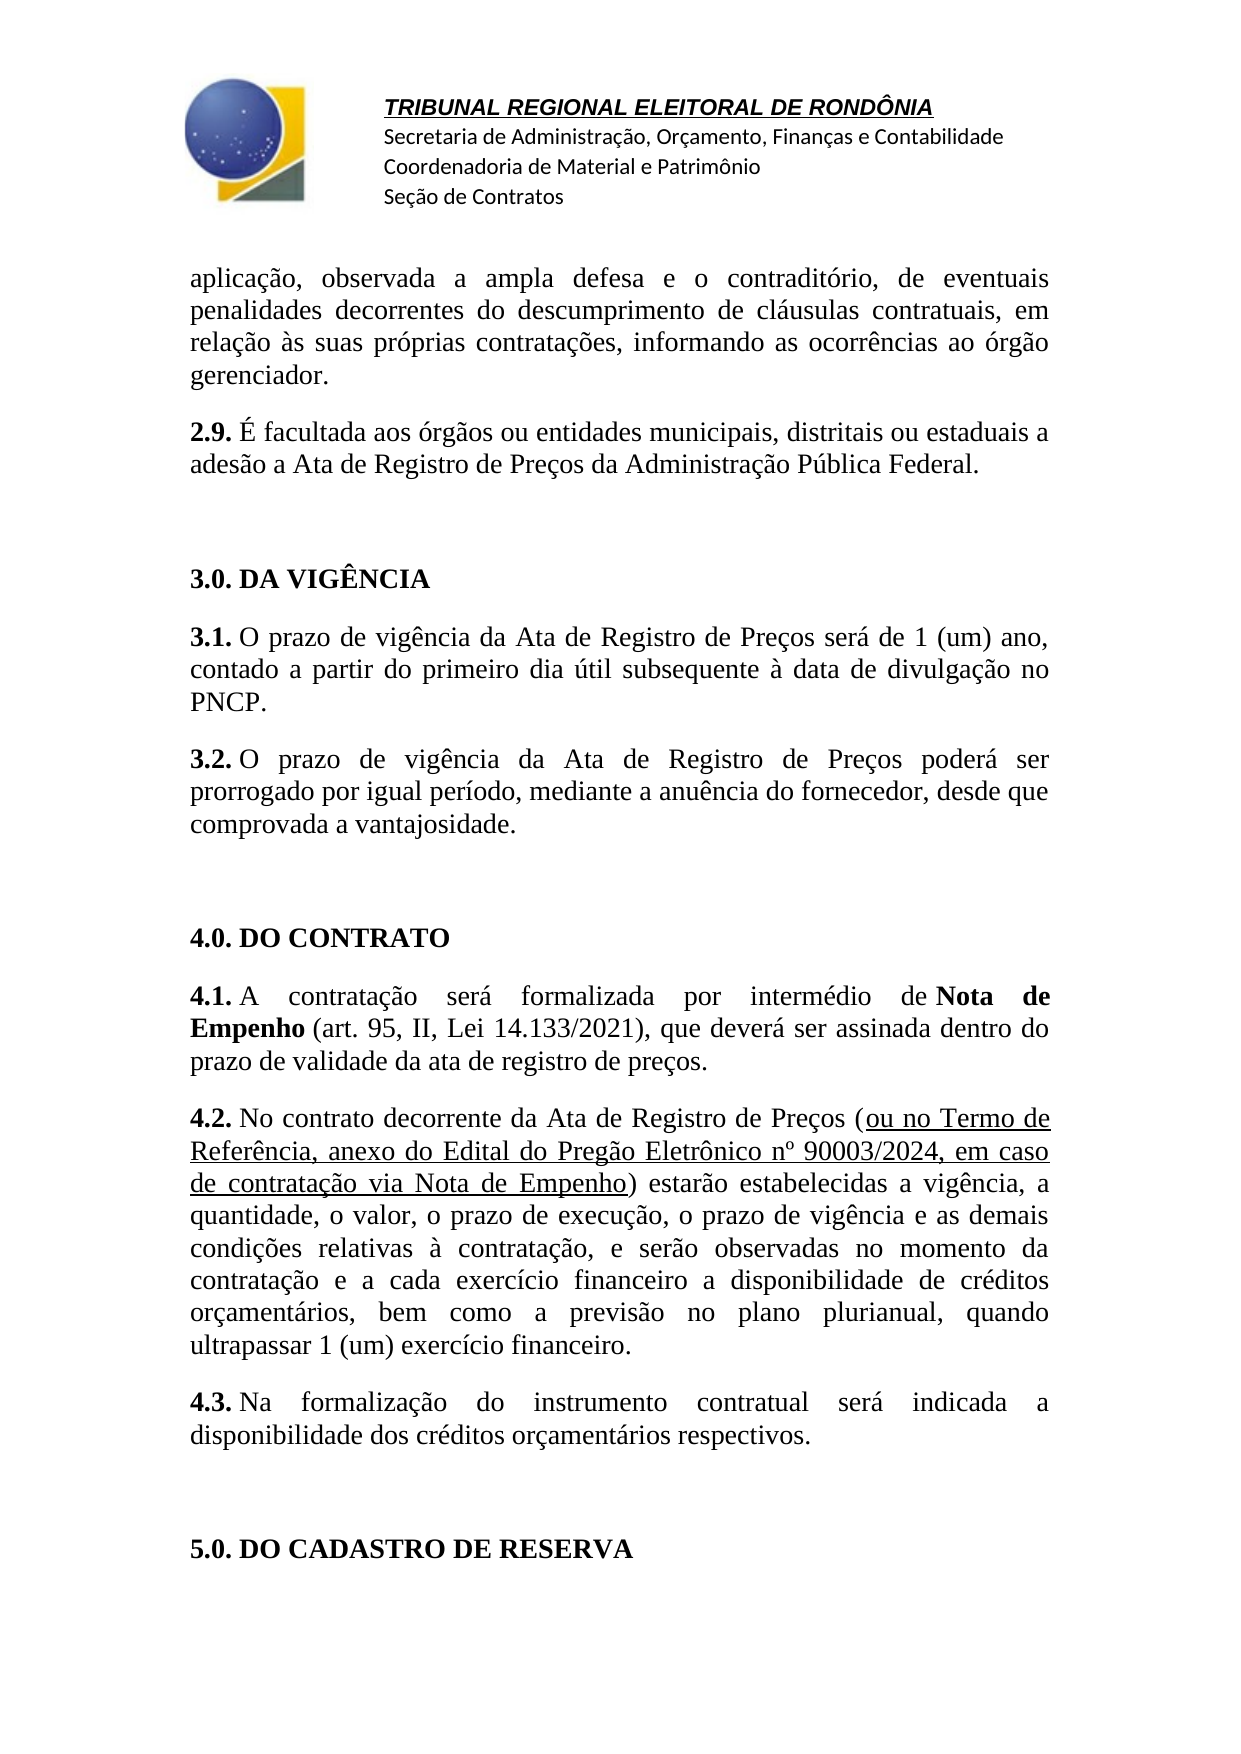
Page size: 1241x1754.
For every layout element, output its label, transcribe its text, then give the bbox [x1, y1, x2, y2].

text 3.1. O prazo de vigência da Ata de Registro de Preços será de 1 (um) ano, contado a partir do primeiro dia útil subsequente à data de divulgação no PNCP. [190, 620, 1051, 717]
text 3.0. DA VIGÊNCIA [190, 562, 1051, 595]
text 4.3. Na formalização do instrumento contratual será indicada a disponibilidade dos créditos orçamentários respectivos. [190, 1385, 1051, 1450]
text 5.0. DO CADASTRO DE RESERVA [190, 1532, 1051, 1565]
text 2.9. É facultada aos órgãos ou entidades municipais, distritais ou estaduais a adesão a Ata de Registro de Preços da Administração Pública Federal. [190, 415, 1051, 480]
text aplicação, observada a ampla defesa e o contraditório, de eventuais penalidades decorrentes do descumprimento de cláusulas contratuais, em relação às suas próprias contratações, informando as ocorrências ao órgão gerenciador. [190, 261, 1051, 390]
text 4.1. A contratação será formalizada por intermédio de Nota de Empenho (art. 95, II, Lei 14.133/2021), que deverá ser assinada dentro do prazo de validade da ata de registro de preços. [190, 979, 1051, 1076]
text 4.0. DO CONTRATO [190, 922, 1051, 954]
text 4.2. No contrato decorrente da Ata de Registro de Preços (ou no Termo de Referência, anexo do Edital do Pregão Eletrônico nº 90003/2024, em caso de contratação via Nota de Empenho) estarão estabelecidas a vigência, a quantidade, o valor, o prazo de execução, o prazo de vigência e as demais condições relativas à contratação, e serão observadas no momento da contratação e a cada exercício financeiro a disponibilidade de créditos orçamentários, bem como a previsão no plano plurianual, quando ultrapassar 1 (um) exercício financeiro. [190, 1101, 1051, 1360]
text 3.2. O prazo de vigência da Ata de Registro de Preços poderá ser prorrogado por igual período, mediante a anuência do fornecedor, desde que comprovada a vantajosidade. [190, 742, 1051, 839]
